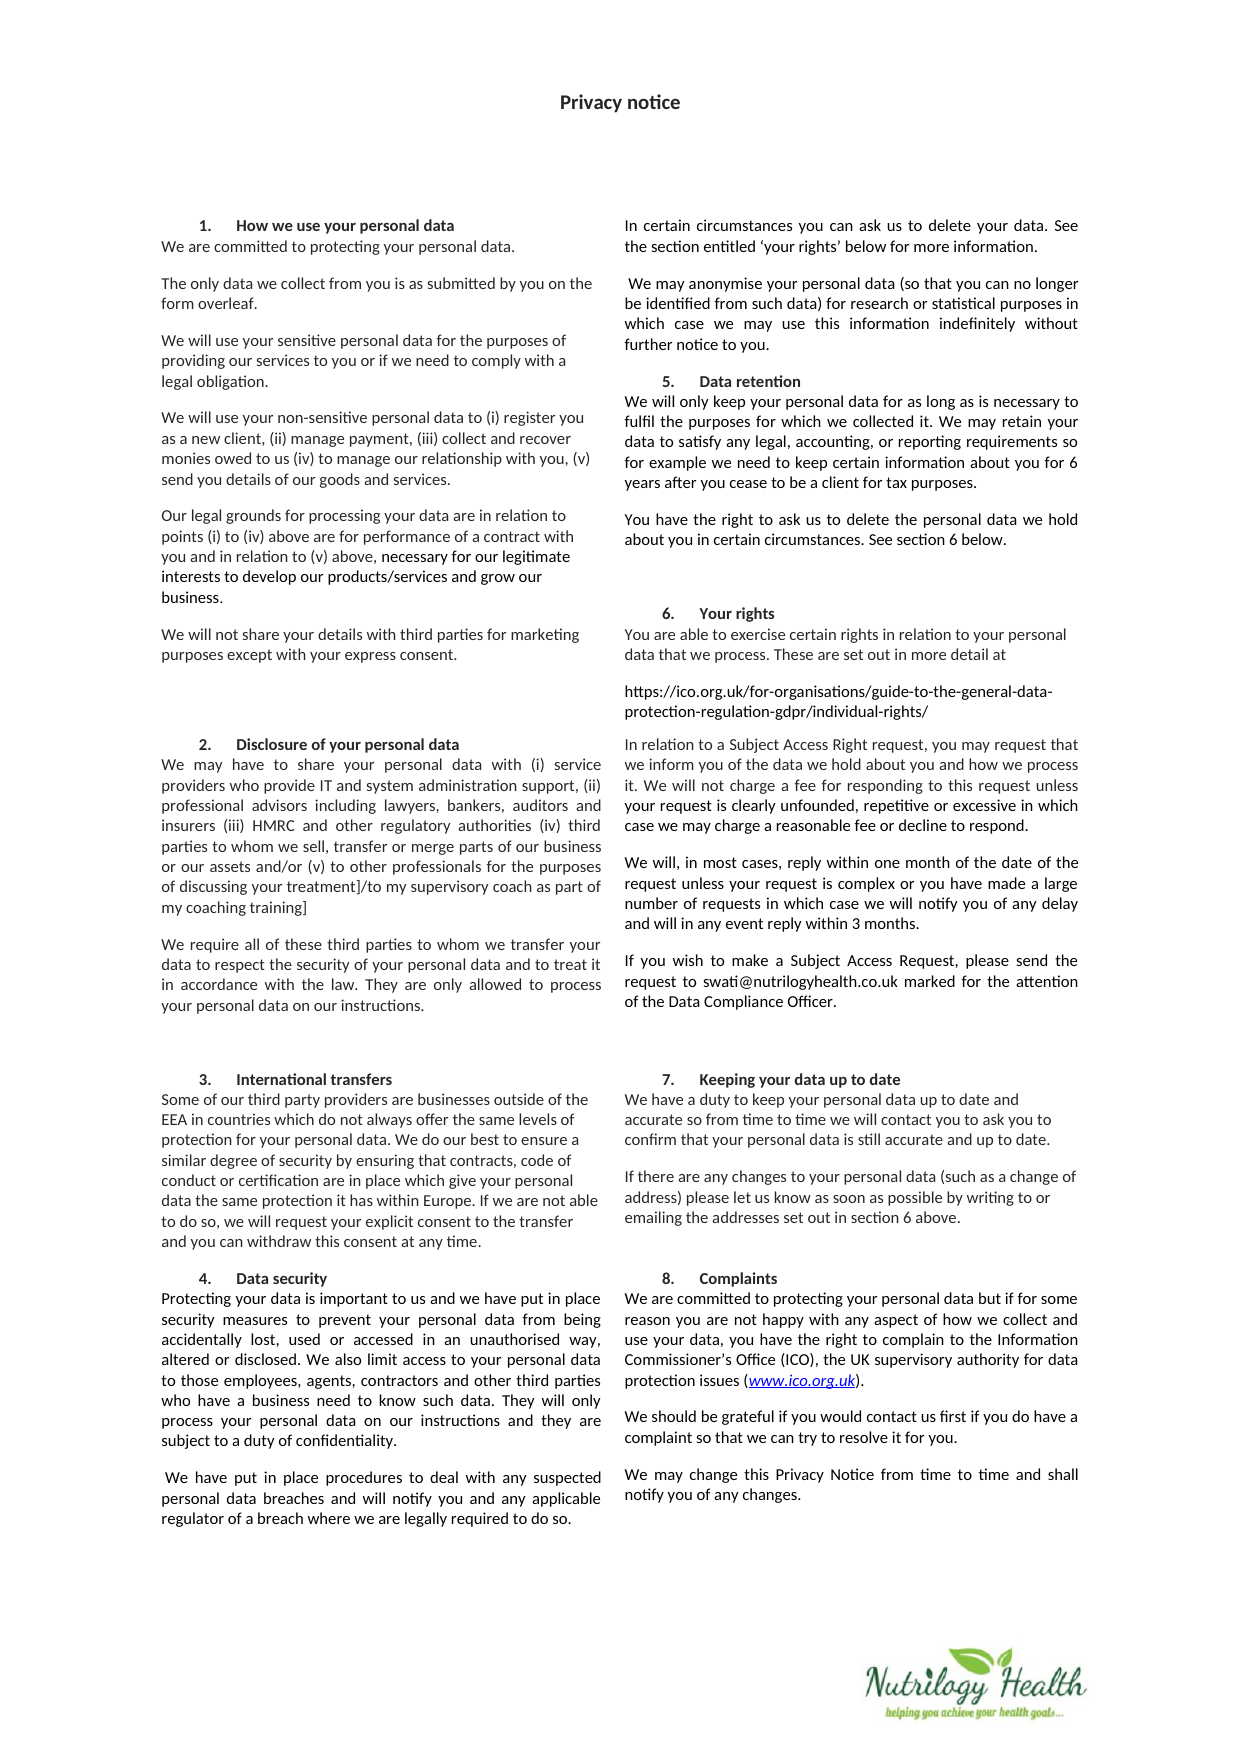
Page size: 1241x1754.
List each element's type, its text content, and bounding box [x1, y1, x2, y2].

table_header How we use your personal data We are committed to protecting your personal data. The only data we collect from you is as submitted by you on the form overleaf. We will use your sensitive personal data for the purposes of providing our services to you or if we need to comply with a legal obligation. We will use your non-sensitive personal data to (i) register you as a new client, (ii) manage payment, (iii) collect and recover monies owed to us (iv) to manage our relationship with you, (v) send you details of our goods and services. Our legal grounds for processing your data are in relation to points (i) to (iv) above are for performance of a contract with you and in relation to (v) above, necessary for our legitimate interests to develop our products/services and grow our business. We will not share your details with third parties for marketing purposes except with your express consent. [150, 216, 613, 734]
table_cell Disclosure of your personal data We may have to share your personal data with (i) service providers who provide IT and system administration support, (ii) professional advisors including lawyers, bankers, auditors and insurers (iii) HMRC and other regulatory authorities (iv) third parties to whom we sell, transfer or merge parts of our business or our assets and/or (v) to other professionals for the purposes of discussing your treatment]/to my supervisory coach as part of my coaching training] We require all of these third parties to whom we transfer your data to respect the security of your personal data and to treat it in accordance with the law. They are only allowed to process your personal data on our instructions. [150, 734, 613, 1069]
text Privacy notice [150, 89, 1090, 115]
table_cell International transfers Some of our third party providers are businesses outside of the EEA in countries which do not always offer the same levels of protection for your personal data. We do our best to ensure a similar degree of security by ensuring that contracts, code of conduct or certification are in place which give your personal data the same protection it has within Europe. If we are not able to do so, we will request your explicit consent to the transfer and you can withdraw this consent at any time. [150, 1069, 613, 1268]
table_cell In relation to a Subject Access Right request, you may request that we inform you of the data we hold about you and how we process it. We will not charge a fee for responding to this request unless your request is clearly unfounded, repetitive or excessive in which case we may charge a reasonable fee or decline to respond. We will, in most cases, reply within one month of the date of the request unless your request is complex or you have made a large number of requests in which case we will notify you of any delay and will in any event reply within 3 months. If you wish to make a Subject Access Request, please send the request to swati@nutrilogyhealth.co.uk marked for the attention of the Data Compliance Officer. [613, 734, 1090, 1069]
table_cell Keeping your data up to date We have a duty to keep your personal data up to date and accurate so from time to time we will contact you to ask you to confirm that your personal data is still accurate and up to date. If there are any changes to your personal data (such as a change of address) please let us know as soon as possible by writing to or emailing the addresses set out in section 6 above. [613, 1069, 1090, 1268]
table_cell Complaints We are committed to protecting your personal data but if for some reason you are not happy with any aspect of how we collect and use your data, you have the right to complain to the Information Commissioner’s Office (ICO), the UK supervisory authority for data protection issues (www.ico.org.uk). We should be grateful if you would contact us first if you do have a complaint so that we can try to resolve it for you. We may change this Privacy Notice from time to time and shall notify you of any changes. [613, 1268, 1090, 1545]
table_header In certain circumstances you can ask us to delete your data. See the section entitled ‘your rights’ below for more information. We may anonymise your personal data (so that you can no longer be identified from such data) for research or statistical purposes in which case we may use this information indefinitely without further notice to you. Data retention We will only keep your personal data for as long as is necessary to fulfil the purposes for which we collected it. We may retain your data to satisfy any legal, accounting, or reporting requirements so for example we need to keep certain information about you for 6 years after you cease to be a client for tax purposes. You have the right to ask us to delete the personal data we hold about you in certain circumstances. See section 6 below. Your rights You are able to exercise certain rights in relation to your personal data that we process. These are set out in more detail at https://ico.org.uk/for-organisations/guide-to-the-general-data-protection-regulation-gdpr/individual-rights/ [613, 216, 1090, 734]
table_cell Data security Protecting your data is important to us and we have put in place security measures to prevent your personal data from being accidentally lost, used or accessed in an unauthorised way, altered or disclosed. We also limit access to your personal data to those employees, agents, contractors and other third parties who have a business need to know such data. They will only process your personal data on our instructions and they are subject to a duty of confidentiality. We have put in place procedures to deal with any suspected personal data breaches and will notify you and any applicable regulator of a breach where we are legally required to do so. [150, 1268, 613, 1545]
